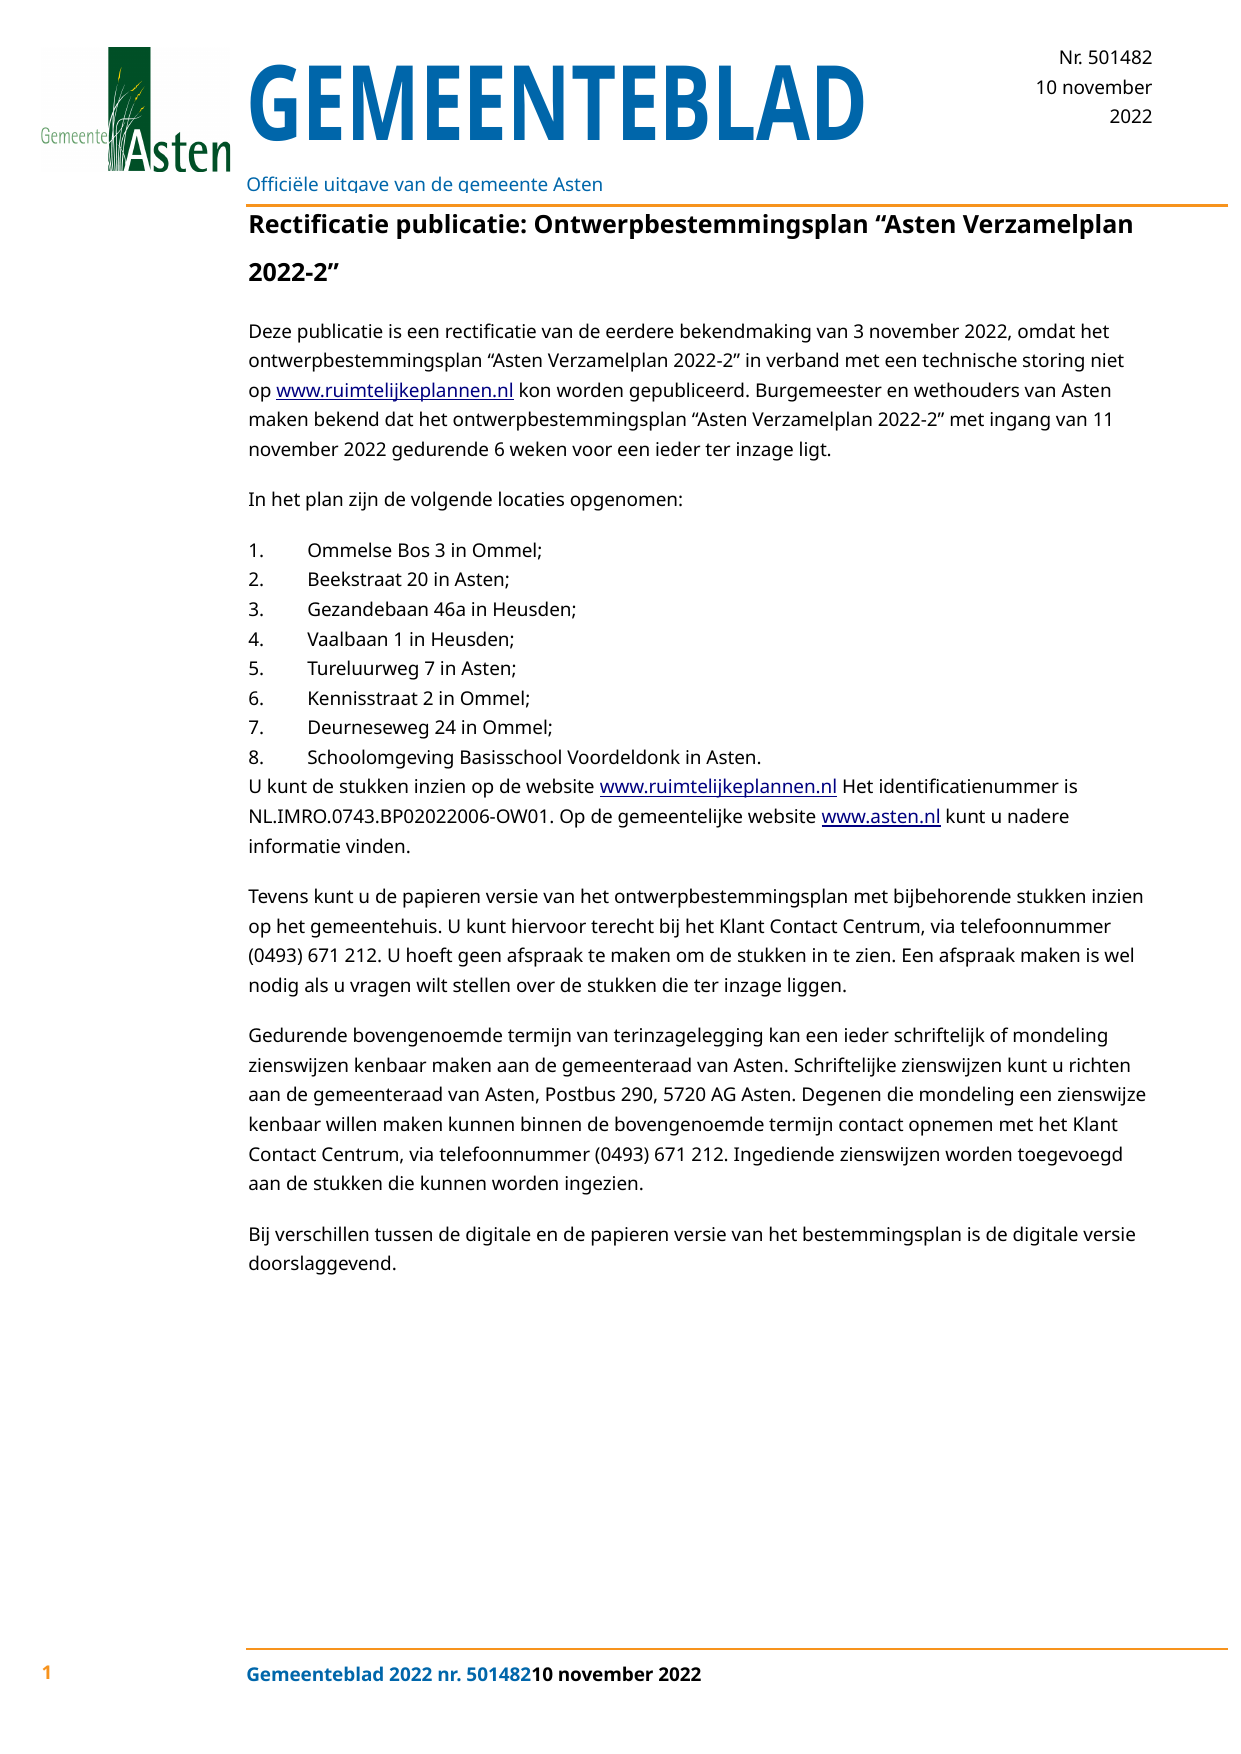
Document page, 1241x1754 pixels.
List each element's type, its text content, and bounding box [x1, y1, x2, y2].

list Deurneseweg 24 in Ommel; [248, 714, 1152, 740]
list Kennisstraat 2 in Ommel; [248, 685, 1152, 711]
list Tureluurweg 7 in Asten; [248, 655, 1152, 681]
list Ommelse Bos 3 in Ommel; [248, 537, 1152, 563]
list Beekstraat 20 in Asten; [248, 567, 1152, 592]
text Tevens kunt u de papieren versie van het ontwerpbestemmingsplan met bijbehorende stukken inzien op het gemeentehuis. U kunt hiervoor terecht bij het Klant Contact Centrum, via telefoonnummer (0493) 671 212. U hoeft geen afspraak te maken om de stukken in te zien. Een afspraak maken is wel nodig als u vragen wilt stellen over de stukken die ter inzage liggen. [248, 883, 1152, 998]
picture [41, 47, 231, 172]
text Bij verschillen tussen de digitale en de papieren versie van het bestemmingsplan is de digitale versie doorslaggevend. [248, 1221, 1152, 1276]
text In het plan zijn de volgende locaties opgenomen: [248, 487, 1152, 512]
text Gedurende bovengenoemde termijn van terinzagelegging kan een ieder schriftelijk of mondeling zienswijzen kenbaar maken aan de gemeenteraad van Asten. Schriftelijke zienswijzen kunt u richten aan de gemeenteraad van Asten, Postbus 290, 5720 AG Asten. Degenen die mondeling een zienswijze kenbaar willen maken kunnen binnen de bovengenoemde termijn contact opnemen met het Klant Contact Centrum, via telefoonnummer (0493) 671 212. Ingediende zienswijzen worden toegevoegd aan de stukken die kunnen worden ingezien. [248, 1022, 1152, 1196]
text U kunt de stukken inzien op de website www.ruimtelijkeplannen.nl Het identificatienummer is NL.IMRO.0743.BP02022006-OW01. Op de gemeentelijke website www.asten.nl kunt u nadere informatie vinden. [248, 774, 1152, 859]
list Schoolomgeving Basisschool Voordeldonk in Asten. [248, 744, 1152, 770]
list Vaalbaan 1 in Heusden; [248, 626, 1152, 652]
text Rectificatie publicatie: Ontwerpbestemmingsplan “Asten Verzamelplan 2022-2” [248, 207, 1152, 288]
text Deze publicatie is een rectificatie van de eerdere bekendmaking van 3 november 2022, omdat het ontwerpbestemmingsplan “Asten Verzamelplan 2022-2” in verband met een technische storing niet op www.ruimtelijkeplannen.nl kon worden gepubliceerd. Burgemeester en wethouders van Asten maken bekend dat het ontwerpbestemmingsplan “Asten Verzamelplan 2022-2” met ingang van 11 november 2022 gedurende 6 weken voor een ieder ter inzage ligt. [248, 318, 1152, 462]
list Gezandebaan 46a in Heusden; [248, 596, 1152, 622]
